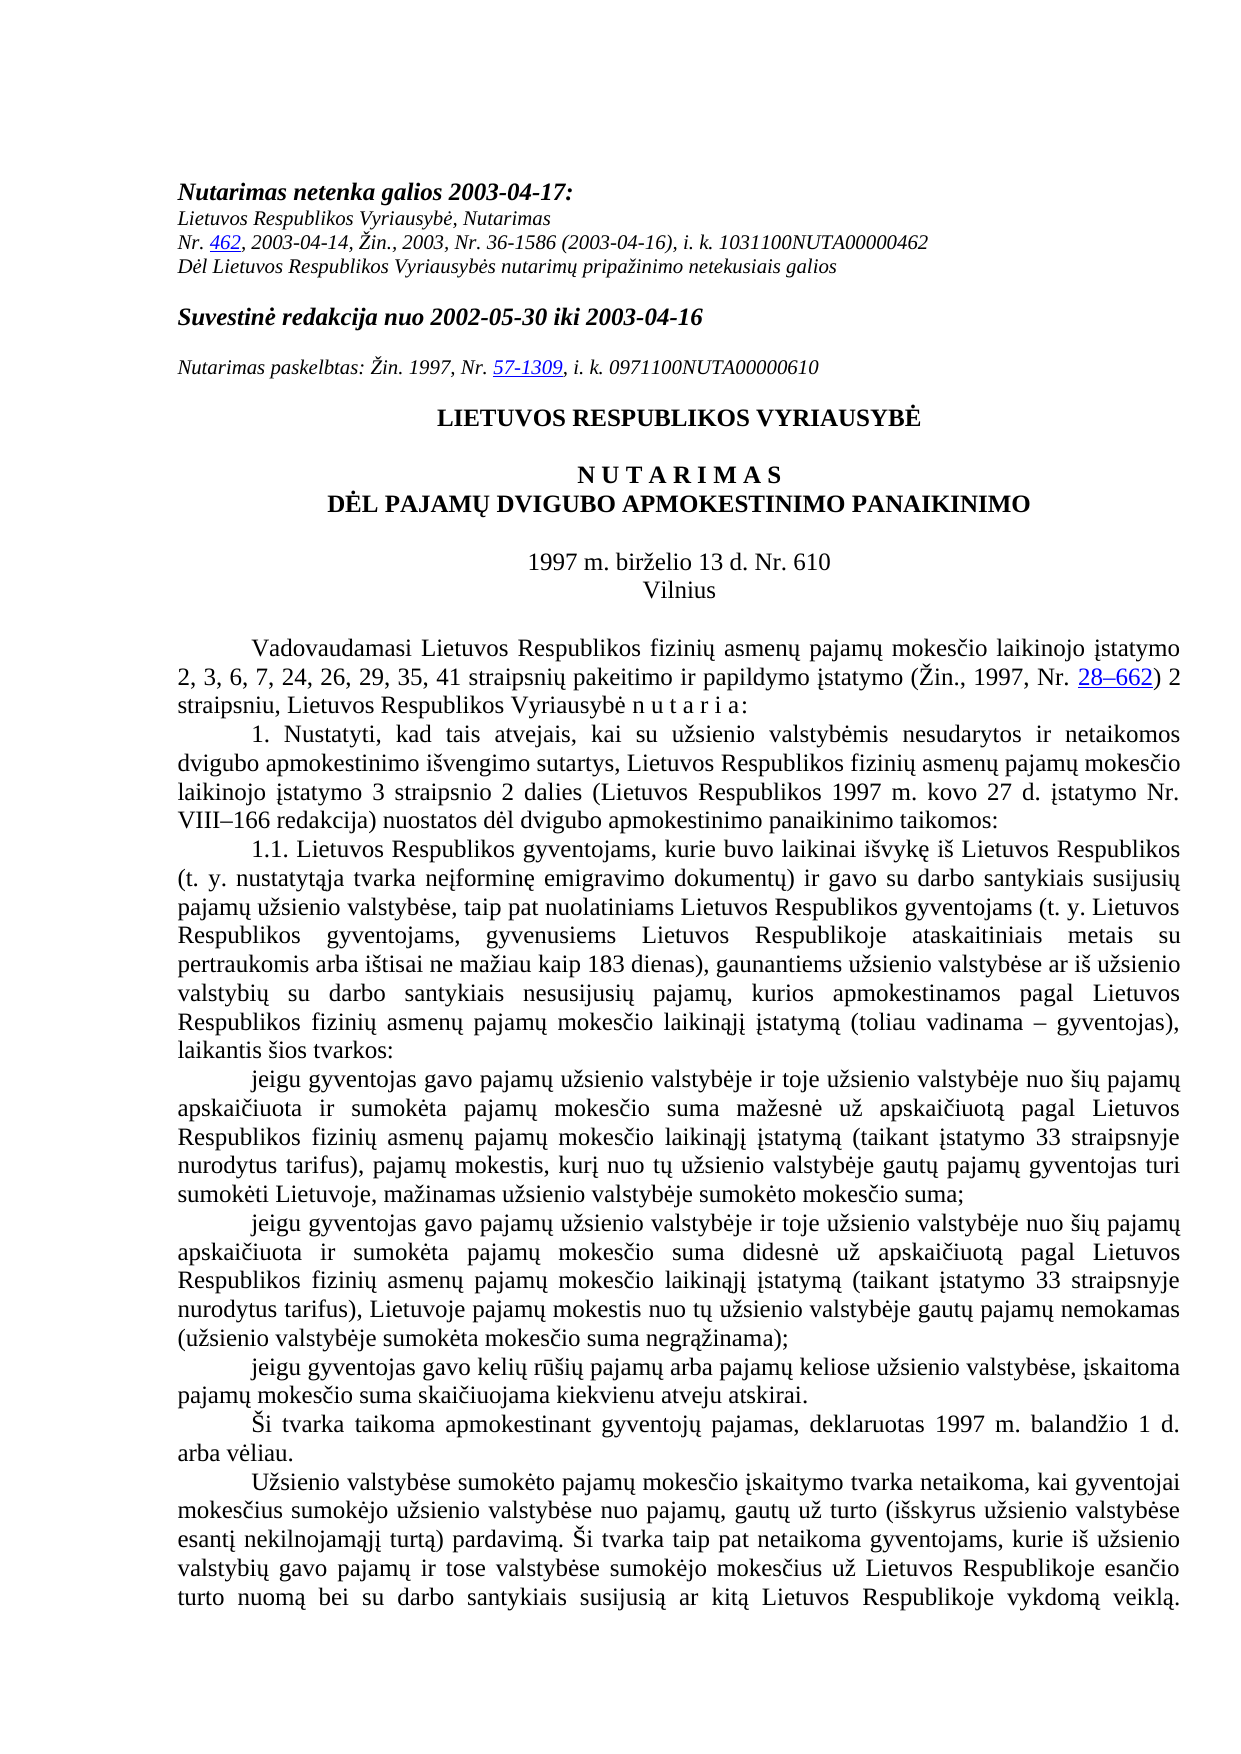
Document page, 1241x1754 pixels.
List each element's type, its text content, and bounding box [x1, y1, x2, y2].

text jeigu gyventojas gavo pajamų užsienio valstybėje ir toje užsienio valstybėje nuo šių pajamų apskaičiuota ir sumokėta pajamų mokesčio suma mažesnė už apskaičiuotą pagal Lietuvos Respublikos fizinių asmenų pajamų mokesčio laikinąjį įstatymą (taikant įstatymo 33 straipsnyje nurodytus tarifus), pajamų mokestis, kurį nuo tų užsienio valstybėje gautų pajamų gyventojas turi sumokėti Lietuvoje, mažinamas užsienio valstybėje sumokėto mokesčio suma; [177, 1064, 1181, 1208]
text Vadovaudamasi Lietuvos Respublikos fizinių asmenų pajamų mokesčio laikinojo įstatymo 2, 3, 6, 7, 24, 26, 29, 35, 41 straipsnių pakeitimo ir papildymo įstatymo (Žin., 1997, Nr. 28–662) 2 straipsniu, Lietuvos Respublikos Vyriausybė nutaria: [177, 633, 1181, 719]
text Užsienio valstybėse sumokėto pajamų mokesčio įskaitymo tvarka netaikoma, kai gyventojai mokesčius sumokėjo užsienio valstybėse nuo pajamų, gautų už turto (išskyrus užsienio valstybėse esantį nekilnojamąjį turtą) pardavimą. Ši tvarka taip pat netaikoma gyventojams, kurie iš užsienio valstybių gavo pajamų ir tose valstybėse sumokėjo mokesčius už Lietuvos Respublikoje esančio turto nuomą bei su darbo santykiais susijusią ar kitą Lietuvos Respublikoje vykdomą veiklą. [177, 1467, 1181, 1611]
text Nutarimas netenka galios 2003-04-17: [177, 177, 1181, 206]
text Vilnius [177, 576, 1181, 604]
text Lietuvos Respublikos Vyriausybė, Nutarimas [177, 206, 1181, 230]
text DĖL PAJAMŲ DVIGUBO APMOKESTINIMO PANAIKINIMO [177, 489, 1181, 518]
text 1. Nustatyti, kad tais atvejais, kai su užsienio valstybėmis nesudarytos ir netaikomos dvigubo apmokestinimo išvengimo sutartys, Lietuvos Respublikos fizinių asmenų pajamų mokesčio laikinojo įstatymo 3 straipsnio 2 dalies (Lietuvos Respublikos 1997 m. kovo 27 d. įstatymo Nr. VIII–166 redakcija) nuostatos dėl dvigubo apmokestinimo panaikinimo taikomos: [177, 719, 1181, 834]
text jeigu gyventojas gavo pajamų užsienio valstybėje ir toje užsienio valstybėje nuo šių pajamų apskaičiuota ir sumokėta pajamų mokesčio suma didesnė už apskaičiuotą pagal Lietuvos Respublikos fizinių asmenų pajamų mokesčio laikinąjį įstatymą (taikant įstatymo 33 straipsnyje nurodytus tarifus), Lietuvoje pajamų mokestis nuo tų užsienio valstybėje gautų pajamų nemokamas (užsienio valstybėje sumokėta mokesčio suma negrąžinama); [177, 1208, 1181, 1352]
text 1997 m. birželio 13 d. Nr. 610 [177, 547, 1181, 576]
text 1.1. Lietuvos Respublikos gyventojams, kurie buvo laikinai išvykę iš Lietuvos Respublikos (t. y. nustatytąja tvarka neįforminę emigravimo dokumentų) ir gavo su darbo santykiais susijusių pajamų užsienio valstybėse, taip pat nuolatiniams Lietuvos Respublikos gyventojams (t. y. Lietuvos Respublikos gyventojams, gyvenusiems Lietuvos Respublikoje ataskaitiniais metais su pertraukomis arba ištisai ne mažiau kaip 183 dienas), gaunantiems užsienio valstybėse ar iš užsienio valstybių su darbo santykiais nesusijusių pajamų, kurios apmokestinamos pagal Lietuvos Respublikos fizinių asmenų pajamų mokesčio laikinąjį įstatymą (toliau vadinama – gyventojas), laikantis šios tvarkos: [177, 834, 1181, 1064]
text Dėl Lietuvos Respublikos Vyriausybės nutarimų pripažinimo netekusiais galios [177, 254, 1181, 278]
text Ši tvarka taikoma apmokestinant gyventojų pajamas, deklaruotas 1997 m. balandžio 1 d. arba vėliau. [177, 1409, 1181, 1467]
text Nr. 462, 2003-04-14, Žin., 2003, Nr. 36-1586 (2003-04-16), i. k. 1031100NUTA00000462 [177, 230, 1181, 254]
text jeigu gyventojas gavo kelių rūšių pajamų arba pajamų keliose užsienio valstybėse, įskaitoma pajamų mokesčio suma skaičiuojama kiekvienu atveju atskirai. [177, 1352, 1181, 1409]
text Nutarimas paskelbtas: Žin. 1997, Nr. 57-1309, i. k. 0971100NUTA00000610 [177, 355, 1181, 379]
text Suvestinė redakcija nuo 2002-05-30 iki 2003-04-16 [177, 302, 1181, 331]
text LIETUVOS RESPUBLIKOS VYRIAUSYBĖ [177, 403, 1181, 432]
text N U T A R I M A S [177, 461, 1181, 489]
